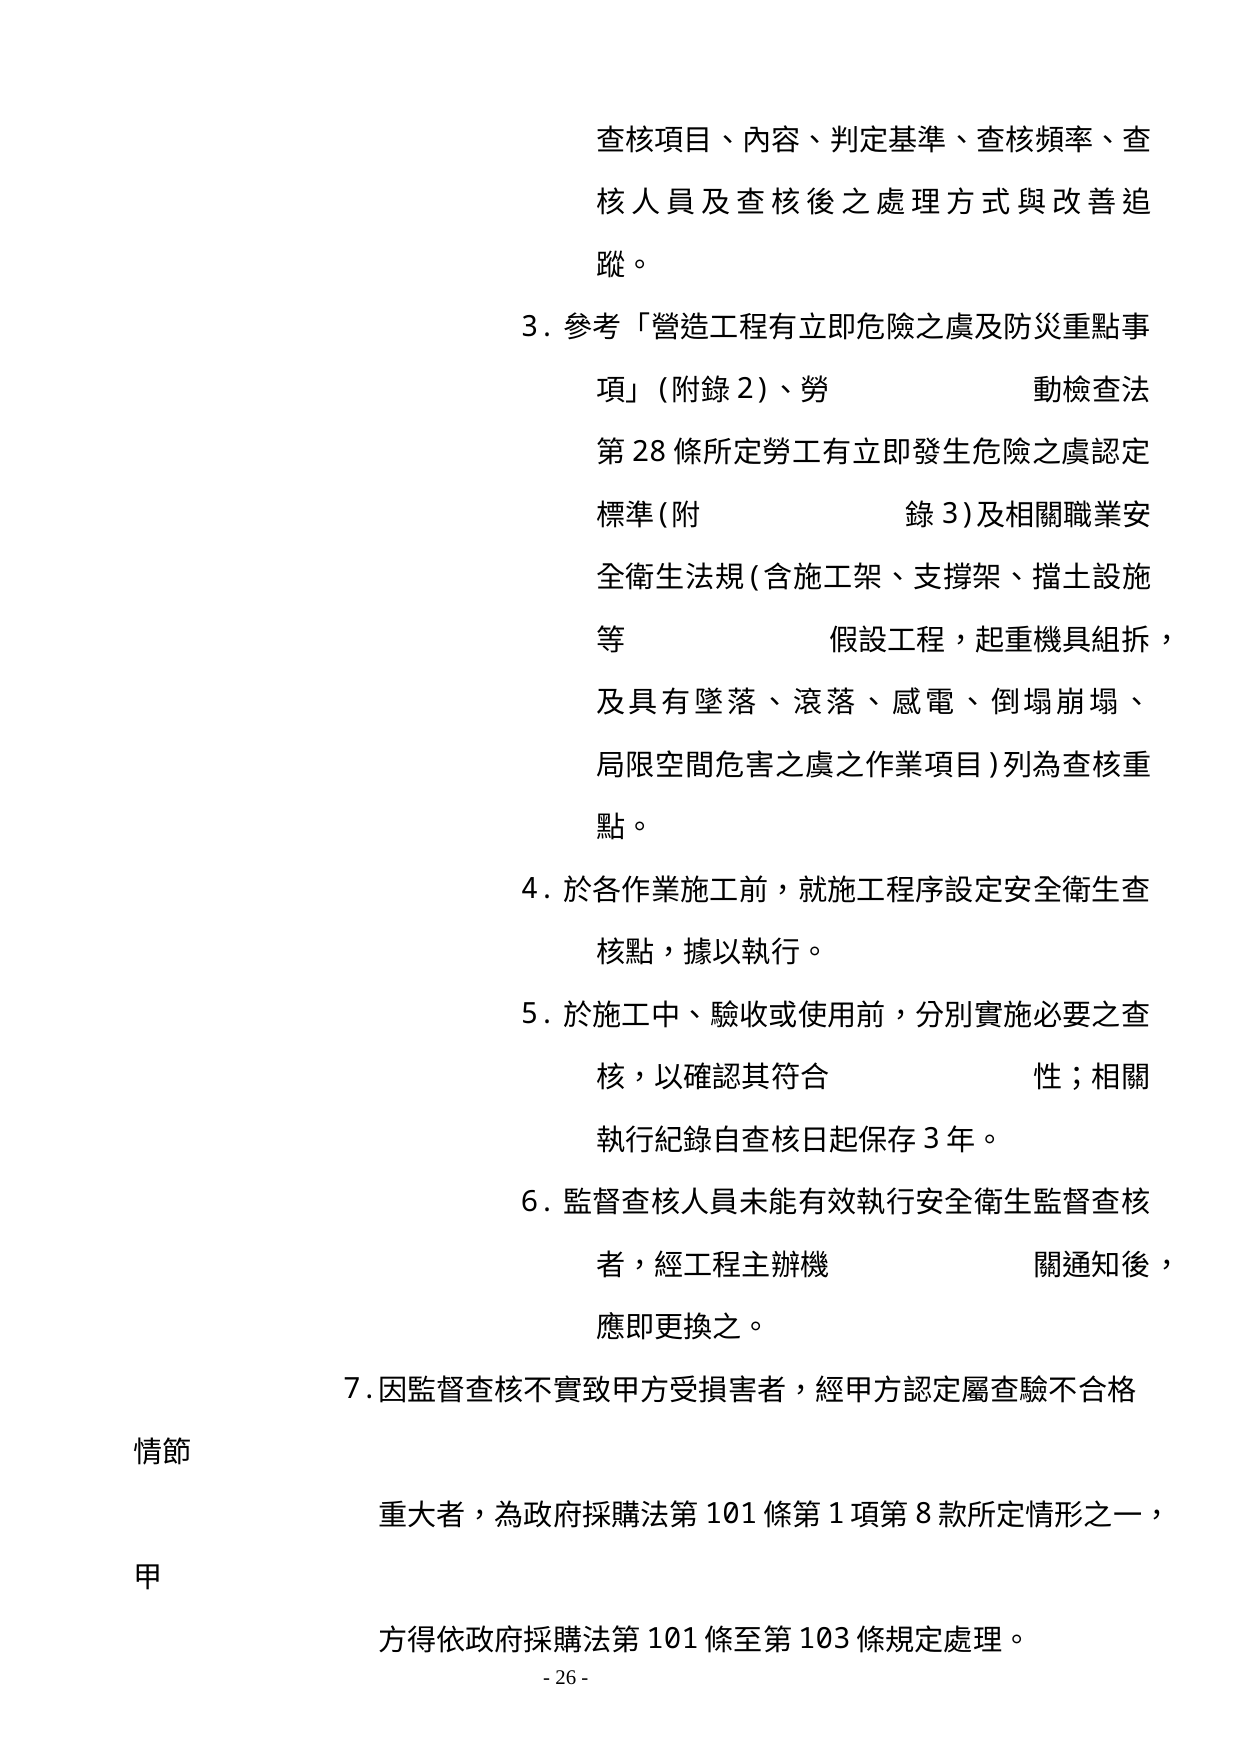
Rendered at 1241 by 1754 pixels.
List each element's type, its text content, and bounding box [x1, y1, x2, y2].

text 方得依政府採購法第101條至第103條規定處理。 [133, 1596, 1152, 1658]
list 監督查核計畫列明安全衛生監督查核之查驗點、查核項目、內容、判定基準、查核頻率、查核人員及查核後之處理方式與改善追 蹤。 [521, 96, 1152, 283]
text 7.因監督查核不實致甲方受損害者，經甲方認定屬查驗不合格情節 [133, 1346, 1152, 1471]
text 重大者，為政府採購法第101條第1項第8款所定情形之一，甲 [133, 1471, 1152, 1596]
list 於各作業施工前，就施工程序設定安全衛生查核點，據以執行。 [521, 846, 1152, 971]
list 於施工中、驗收或使用前，分別實施必要之查核，以確認其符合 性；相關執行紀錄自查核日起保存3年。 [521, 971, 1152, 1158]
list 參考「營造工程有立即危險之虞及防災重點事項」(附錄2)、勞 動檢查法第28條所定勞工有立即發生危險之虞認定標準(附 錄3)及相關職業安全衛生法規(含施工架、支撐架、擋土設施等 假設工程，起重機具組拆，及具有墜落、滾落、感電、倒塌崩塌、 局限空間危害之虞之作業項目)列為查核重點。 [521, 283, 1152, 846]
list 監督查核人員未能有效執行安全衛生監督查核者，經工程主辦機 關通知後，應即更換之。 [521, 1158, 1152, 1346]
